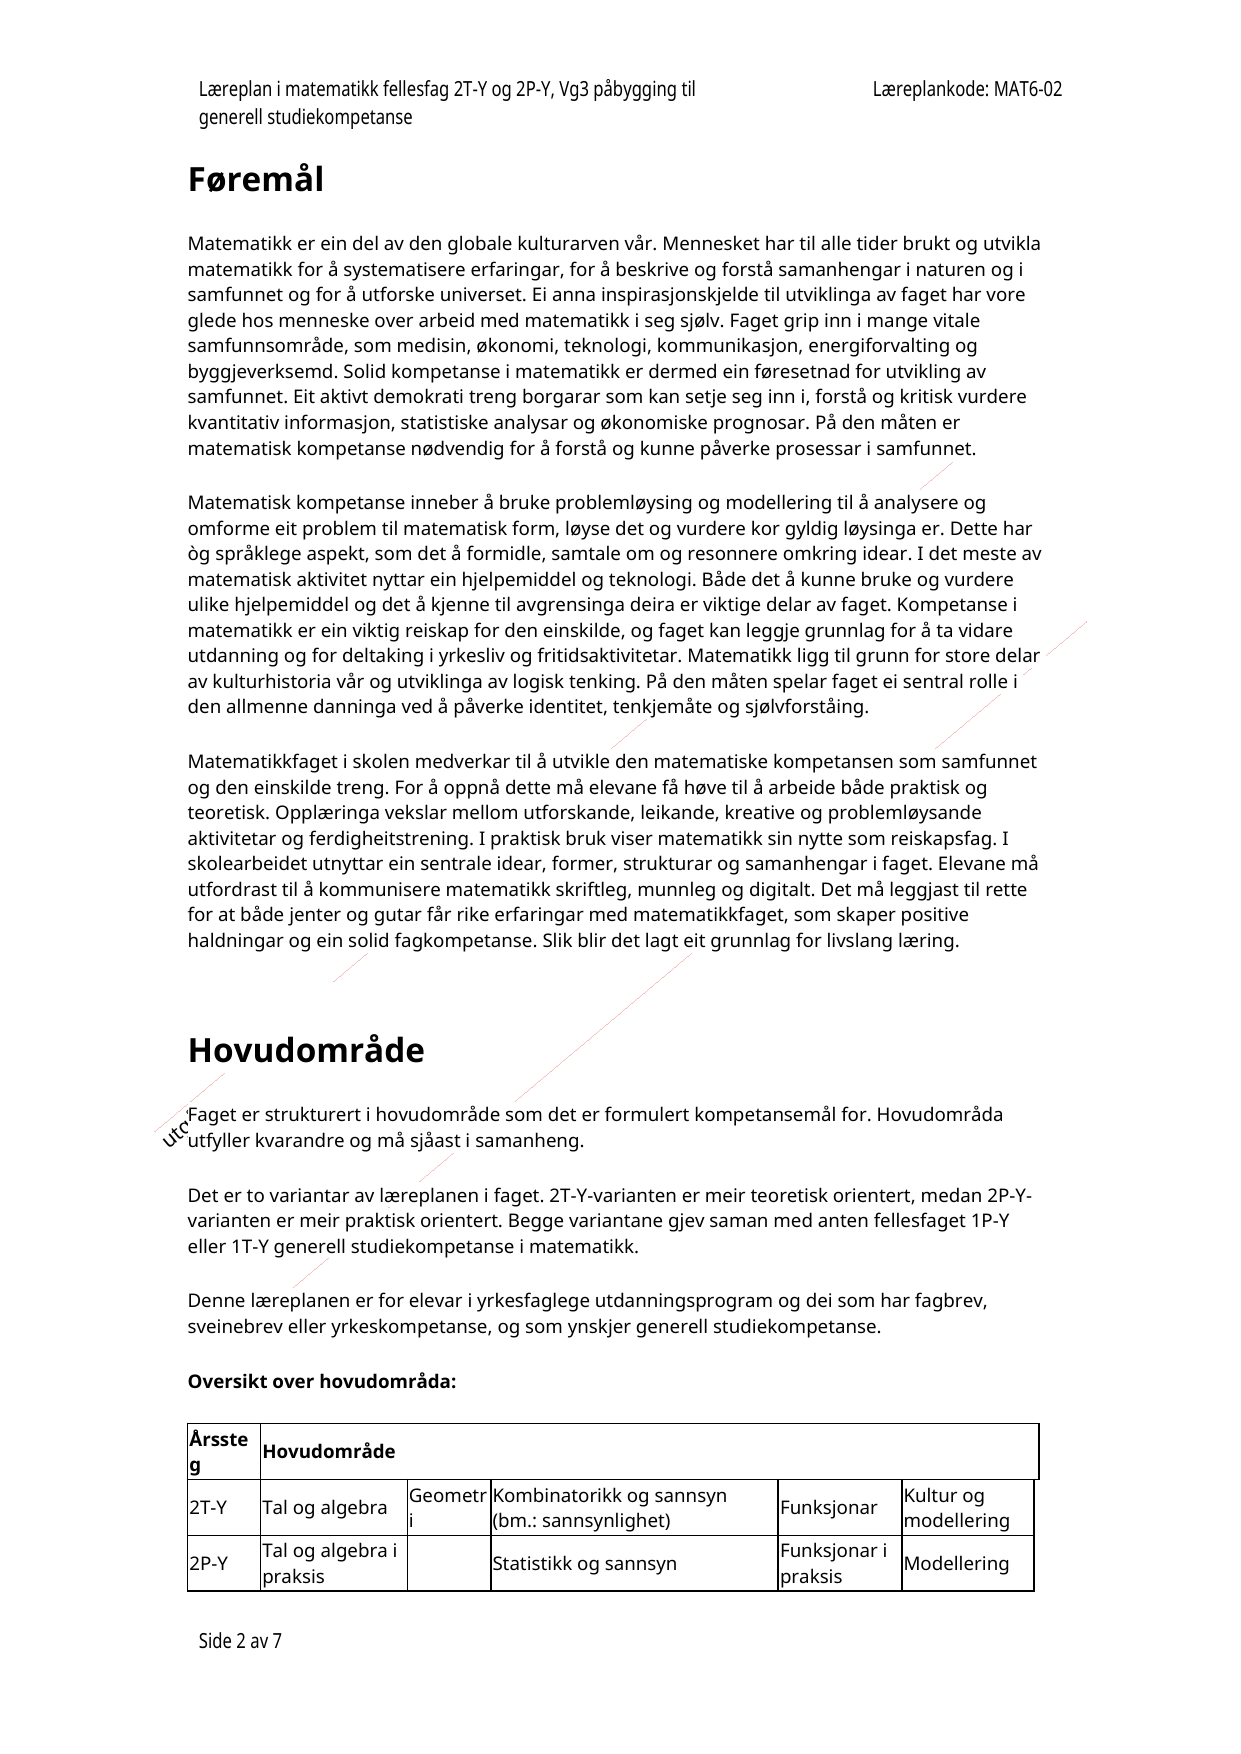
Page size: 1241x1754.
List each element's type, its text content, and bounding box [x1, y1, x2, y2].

text Faget er strukturert i hovudområde som det er formulert kompetansemål for. Hovudområda utfyller kvarandre og må sjåast i samanheng. [585, 1102, 1053, 1153]
text Matematisk kompetanse inneber å bruke problemløysing og modellering til å analysere og omforme eit problem til matematisk form, løyse det og vurdere kor gyldig løysinga er. Dette har òg språklege aspekt, som det å formidle, samtale om og resonnere omkring idear. I det meste av matematisk aktivitet nyttar ein hjelpemiddel og teknologi. Både det å kunne bruke og vurdere ulike hjelpemiddel og det å kjenne til avgrensinga deira er viktige delar av faget. Kompetanse i matematikk er ein viktig reiskap for den einskilde, og faget kan leggje grunnlag for å ta vidare utdanning og for deltaking i yrkesliv og fritidsaktivitetar. Matematikk ligg til grunn for store delar av kulturhistoria vår og utviklinga av logisk tenking. På den måten spelar faget ei sentral rolle i den allmenne danninga ved å påverke identitet, tenkjemåte og sjølvforståing. [921, 489, 1053, 654]
table_cell [408, 1536, 490, 1590]
text Matematikk er ein del av den globale kulturarven vår. Mennesket har til alle tider brukt og utvikla matematikk for å systematisere erfaringar, for å beskrive og forstå samanhengar i naturen og i samfunnet og for å utforske universet. Ei anna inspirasjonskjelde til utviklinga av faget har vore glede hos menneske over arbeid med matematikk i seg sjølv. Faget grip inn i mange vitale samfunnsområde, som medisin, økonomi, teknologi, kommunikasjon, energiforvalting og byggjeverksemd. Solid kompetanse i matematikk er dermed ein føresetnad for utvikling av samfunnet. Eit aktivt demokrati treng borgarar som kan setje seg inn i, forstå og kritisk vurdere kvantitativ informasjon, statistiske analysar og økonomiske prognosar. På den måten er matematisk kompetanse nødvendig for å forstå og kunne påverke prosessar i samfunnet. [966, 231, 1053, 460]
table_cell Statistikk og sannsyn [492, 1576, 777, 1590]
text Det er to variantar av læreplanen i faget. 2T-Y-varianten er meir teoretisk orientert, medan 2P-Y-varianten er meir praktisk orientert. Begge variantane gjev saman med anten fellesfaget 1P-Y eller 1T-Y generell studiekompetanse i matematikk. [390, 1182, 1053, 1258]
table_cell Tal og algebra [261, 1480, 407, 1534]
text Denne læreplanen er for elevar i yrkesfaglege utdanningsprogram og dei som har fagbrev, sveinebrev eller yrkeskompetanse, og som ynskjer generell studiekompetanse. [882, 1288, 1053, 1339]
table_cell 2T-Y [188, 1480, 260, 1534]
table_cell Statistikk og sannsyn [492, 1536, 777, 1551]
text Matematikkfaget i skolen medverkar til å utvikle den matematiske kompetansen som samfunnet og den einskilde treng. For å oppnå dette må elevane få høve til å arbeide både praktisk og teoretisk. Opplæringa vekslar mellom utforskande, leikande, kreative og problemløysande aktivitetar og ferdigheitstrening. I praktisk bruk viser matematikk sin nytte som reiskapsfag. I skolearbeidet utnyttar ein sentrale idear, former, strukturar og samanhengar i faget. Elevane må utfordrast til å kommunisere matematikk skriftleg, munnleg og digitalt. Det må leggjast til rette for at både jenter og gutar får rike erfaringar med matematikkfaget, som skaper positive haldningar og ein solid fagkompetanse. Slik blir det lagt eit grunnlag for livslang læring. [876, 748, 1053, 953]
table_cell Modellering [903, 1536, 1033, 1590]
table_cell Funksjonar [779, 1480, 901, 1534]
subtitle Føremål [333, 156, 1053, 202]
subtitle Hovudområde [550, 982, 1053, 1073]
table_header Hovudområde [261, 1424, 1038, 1478]
text Oversikt over hovudområda: [456, 1368, 1053, 1393]
subtitle Hovudområde [434, 982, 655, 1073]
table_cell 2P-Y [188, 1536, 260, 1590]
